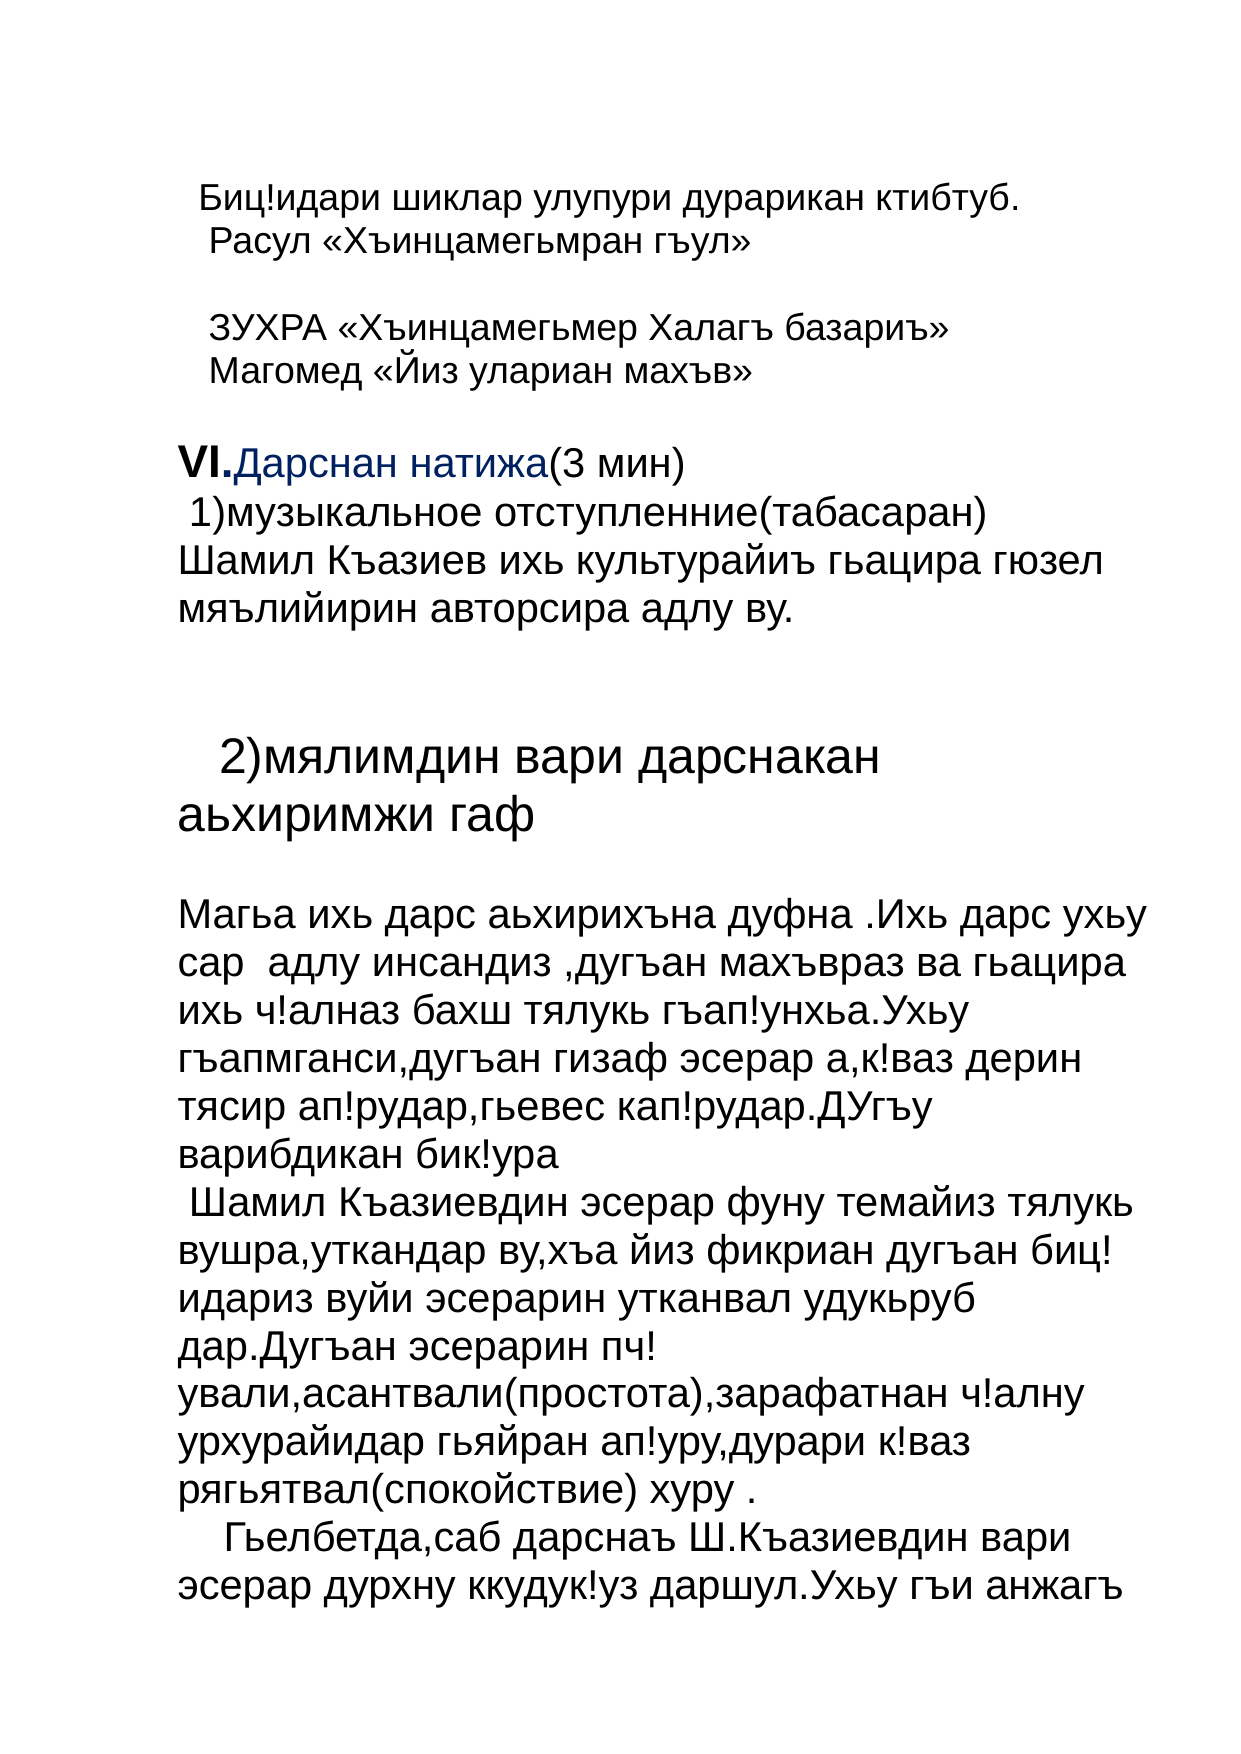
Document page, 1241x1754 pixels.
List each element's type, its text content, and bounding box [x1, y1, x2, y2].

text Шамил Къазиев ихь культурайиъ гьацира гюзел мяълийирин авторсира адлу ву. [177, 535, 1152, 631]
text Шамил Къазиевдин эсерар фуну темайиз тялукь вушра,уткандар ву,хъа йиз фикриан дугъан биц!идариз вуйи эсерарин утканвал удукьруб дар.Дугъан эсерарин пч!ували,асантвали(простота),зарафатнан ч!алну урхурайидар гьяйран ап!уру,дурари к!ваз рягьятвал(спокойствие) хуру . [177, 1177, 1152, 1512]
text Биц!идари шиклар улупури дурарикан ктибтуб. [177, 176, 1152, 219]
text 2)мялимдин вари дарснакан аьхиримжи гаф [177, 727, 1152, 842]
text Расул «Хъинцамегьмран гъул» [177, 219, 1152, 262]
text 1)музыкальное отступленние(табасаран) [177, 487, 1152, 535]
text Магомед «Йиз улариан махъв» [177, 348, 1152, 391]
text ЗУХРА «Хъинцамегьмер Халагъ базариъ» [177, 305, 1152, 348]
text VI.Дарснан натижа(3 мин) [177, 434, 1152, 487]
text Гьелбетда,саб дарснаъ Ш.Къазиевдин вари эсерар дурхну ккудук!уз даршул.Ухьу гъи анжагъ [177, 1512, 1152, 1608]
text Магьа ихь дарс аьхирихъна дуфна .Ихь дарс ухьу сар адлу инсандиз ,дугъан махъвраз ва гьацира ихь ч!алназ бахш тялукь гъап!унхьа.Ухьу гъапмганси,дугъан гизаф эсерар а,к!ваз дерин тясир ап!рудар,гьевес кап!рудар.ДУгъу варибдикан бик!ура [177, 889, 1152, 1177]
